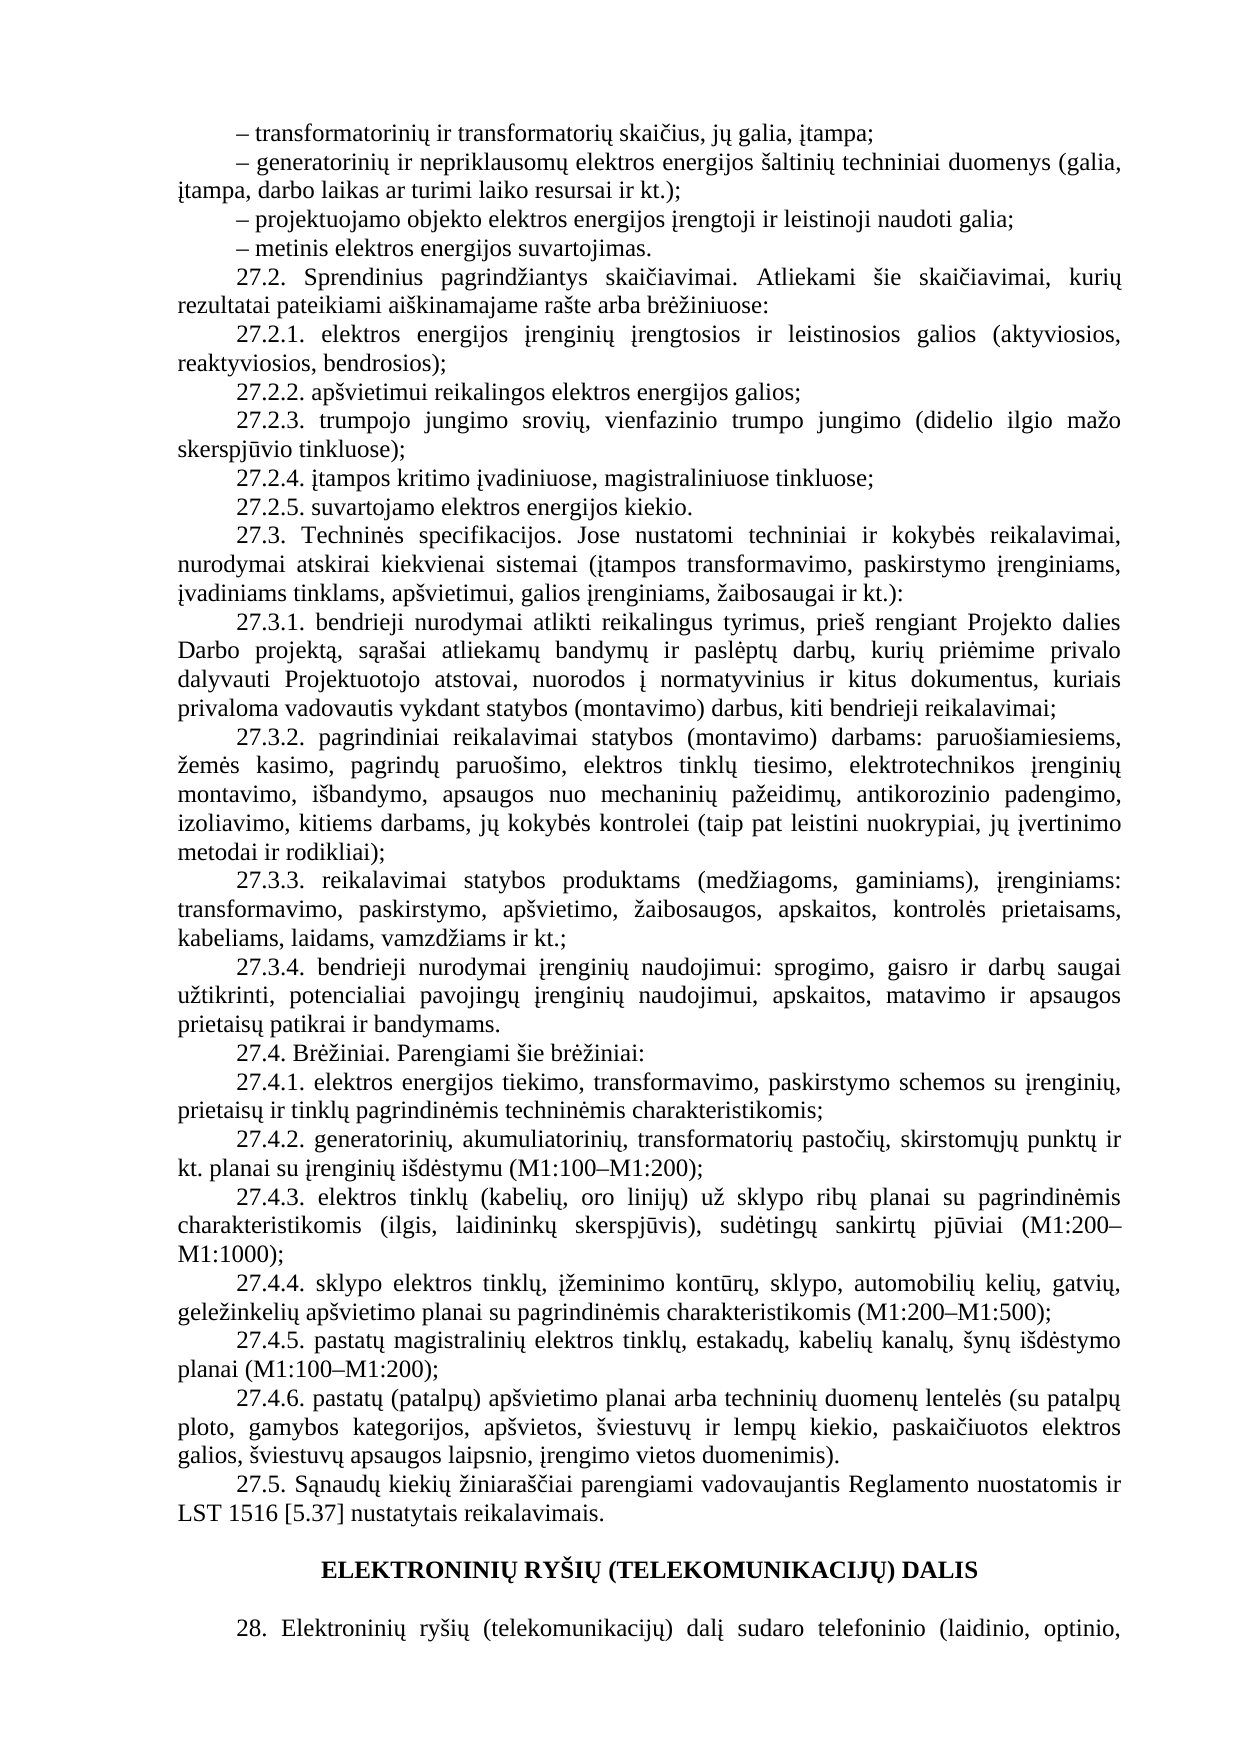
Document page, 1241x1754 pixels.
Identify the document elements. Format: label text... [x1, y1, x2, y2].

text 27.3.2. pagrindiniai reikalavimai statybos (montavimo) darbams: paruošiamiesiems, žemės kasimo, pagrindų paruošimo, elektros tinklų tiesimo, elektrotechnikos įrenginių montavimo, išbandymo, apsaugos nuo mechaninių pažeidimų, antikorozinio padengimo, izoliavimo, kitiems darbams, jų kokybės kontrolei (taip pat leistini nuokrypiai, jų įvertinimo metodai ir rodikliai); [177, 722, 1122, 866]
text 27.3.1. bendrieji nurodymai atlikti reikalingus tyrimus, prieš rengiant Projekto dalies Darbo projektą, sąrašai atliekamų bandymų ir paslėptų darbų, kurių priėmime privalo dalyvauti Projektuotojo atstovai, nuorodos į normatyvinius ir kitus dokumentus, kuriais privaloma vadovautis vykdant statybos (montavimo) darbus, kiti bendrieji reikalavimai; [177, 607, 1122, 722]
text 27.4. Brėžiniai. Parengiami šie brėžiniai: [177, 1038, 1122, 1067]
text 27.2. Sprendinius pagrindžiantys skaičiavimai. Atliekami šie skaičiavimai, kurių rezultatai pateikiami aiškinamajame rašte arba brėžiniuose: [177, 262, 1122, 319]
text 27.4.6. pastatų (patalpų) apšvietimo planai arba techninių duomenų lentelės (su patalpų ploto, gamybos kategorijos, apšvietos, šviestuvų ir lempų kiekio, paskaičiuotos elektros galios, šviestuvų apsaugos laipsnio, įrengimo vietos duomenimis). [177, 1383, 1122, 1469]
text 27.4.1. elektros energijos tiekimo, transformavimo, paskirstymo schemos su įrenginių, prietaisų ir tinklų pagrindinėmis techninėmis charakteristikomis; [177, 1067, 1122, 1124]
text 27.4.5. pastatų magistralinių elektros tinklų, estakadų, kabelių kanalų, šynų išdėstymo planai (M1:100–M1:200); [177, 1326, 1122, 1383]
text 27.3.4. bendrieji nurodymai įrenginių naudojimui: sprogimo, gaisro ir darbų saugai užtikrinti, potencialiai pavojingų įrenginių naudojimui, apskaitos, matavimo ir apsaugos prietaisų patikrai ir bandymams. [177, 952, 1122, 1038]
text 27.5. Sąnaudų kiekių žiniaraščiai parengiami vadovaujantis Reglamento nuostatomis ir LST 1516 [5.37] nustatytais reikalavimais. [177, 1469, 1122, 1527]
text – metinis elektros energijos suvartojimas. [177, 233, 1122, 262]
text 27.2.4. įtampos kritimo įvadiniuose, magistraliniuose tinkluose; [177, 463, 1122, 492]
text 27.4.4. sklypo elektros tinklų, įžeminimo kontūrų, sklypo, automobilių kelių, gatvių, geležinkelių apšvietimo planai su pagrindinėmis charakteristikomis (M1:200–M1:500); [177, 1268, 1122, 1326]
text 27.2.3. trumpojo jungimo srovių, vienfazinio trumpo jungimo (didelio ilgio mažo skerspjūvio tinkluose); [177, 406, 1122, 463]
text 27.3.3. reikalavimai statybos produktams (medžiagoms, gaminiams), įrenginiams: transformavimo, paskirstymo, apšvietimo, žaibosaugos, apskaitos, kontrolės prietaisams, kabeliams, laidams, vamzdžiams ir kt.; [177, 866, 1122, 952]
text 27.3. Techninės specifikacijos. Jose nustatomi techniniai ir kokybės reikalavimai, nurodymai atskirai kiekvienai sistemai (įtampos transformavimo, paskirstymo įrenginiams, įvadiniams tinklams, apšvietimui, galios įrenginiams, žaibosaugai ir kt.): [177, 521, 1122, 607]
text 27.4.3. elektros tinklų (kabelių, oro linijų) už sklypo ribų planai su pagrindinėmis charakteristikomis (ilgis, laidininkų skerspjūvis), sudėtingų sankirtų pjūviai (M1:200–M1:1000); [177, 1182, 1122, 1268]
text 27.4.2. generatorinių, akumuliatorinių, transformatorių pastočių, skirstomųjų punktų ir kt. planai su įrenginių išdėstymu (M1:100–M1:200); [177, 1124, 1122, 1182]
text ELEKTRONINIŲ RYŠIŲ (TELEKOMUNIKACIJŲ) DALIS [177, 1556, 1122, 1584]
text 27.2.2. apšvietimui reikalingos elektros energijos galios; [177, 377, 1122, 406]
text – transformatorinių ir transformatorių skaičius, jų galia, įtampa; [177, 118, 1122, 147]
text 27.2.5. suvartojamo elektros energijos kiekio. [177, 492, 1122, 521]
text 28. Elektroninių ryšių (telekomunikacijų) dalį sudaro telefoninio (laidinio, optinio, [177, 1613, 1122, 1642]
text 27.2.1. elektros energijos įrenginių įrengtosios ir leistinosios galios (aktyviosios, reaktyviosios, bendrosios); [177, 319, 1122, 377]
text – generatorinių ir nepriklausomų elektros energijos šaltinių techniniai duomenys (galia, įtampa, darbo laikas ar turimi laiko resursai ir kt.); [177, 147, 1122, 204]
text – projektuojamo objekto elektros energijos įrengtoji ir leistinoji naudoti galia; [177, 204, 1122, 233]
